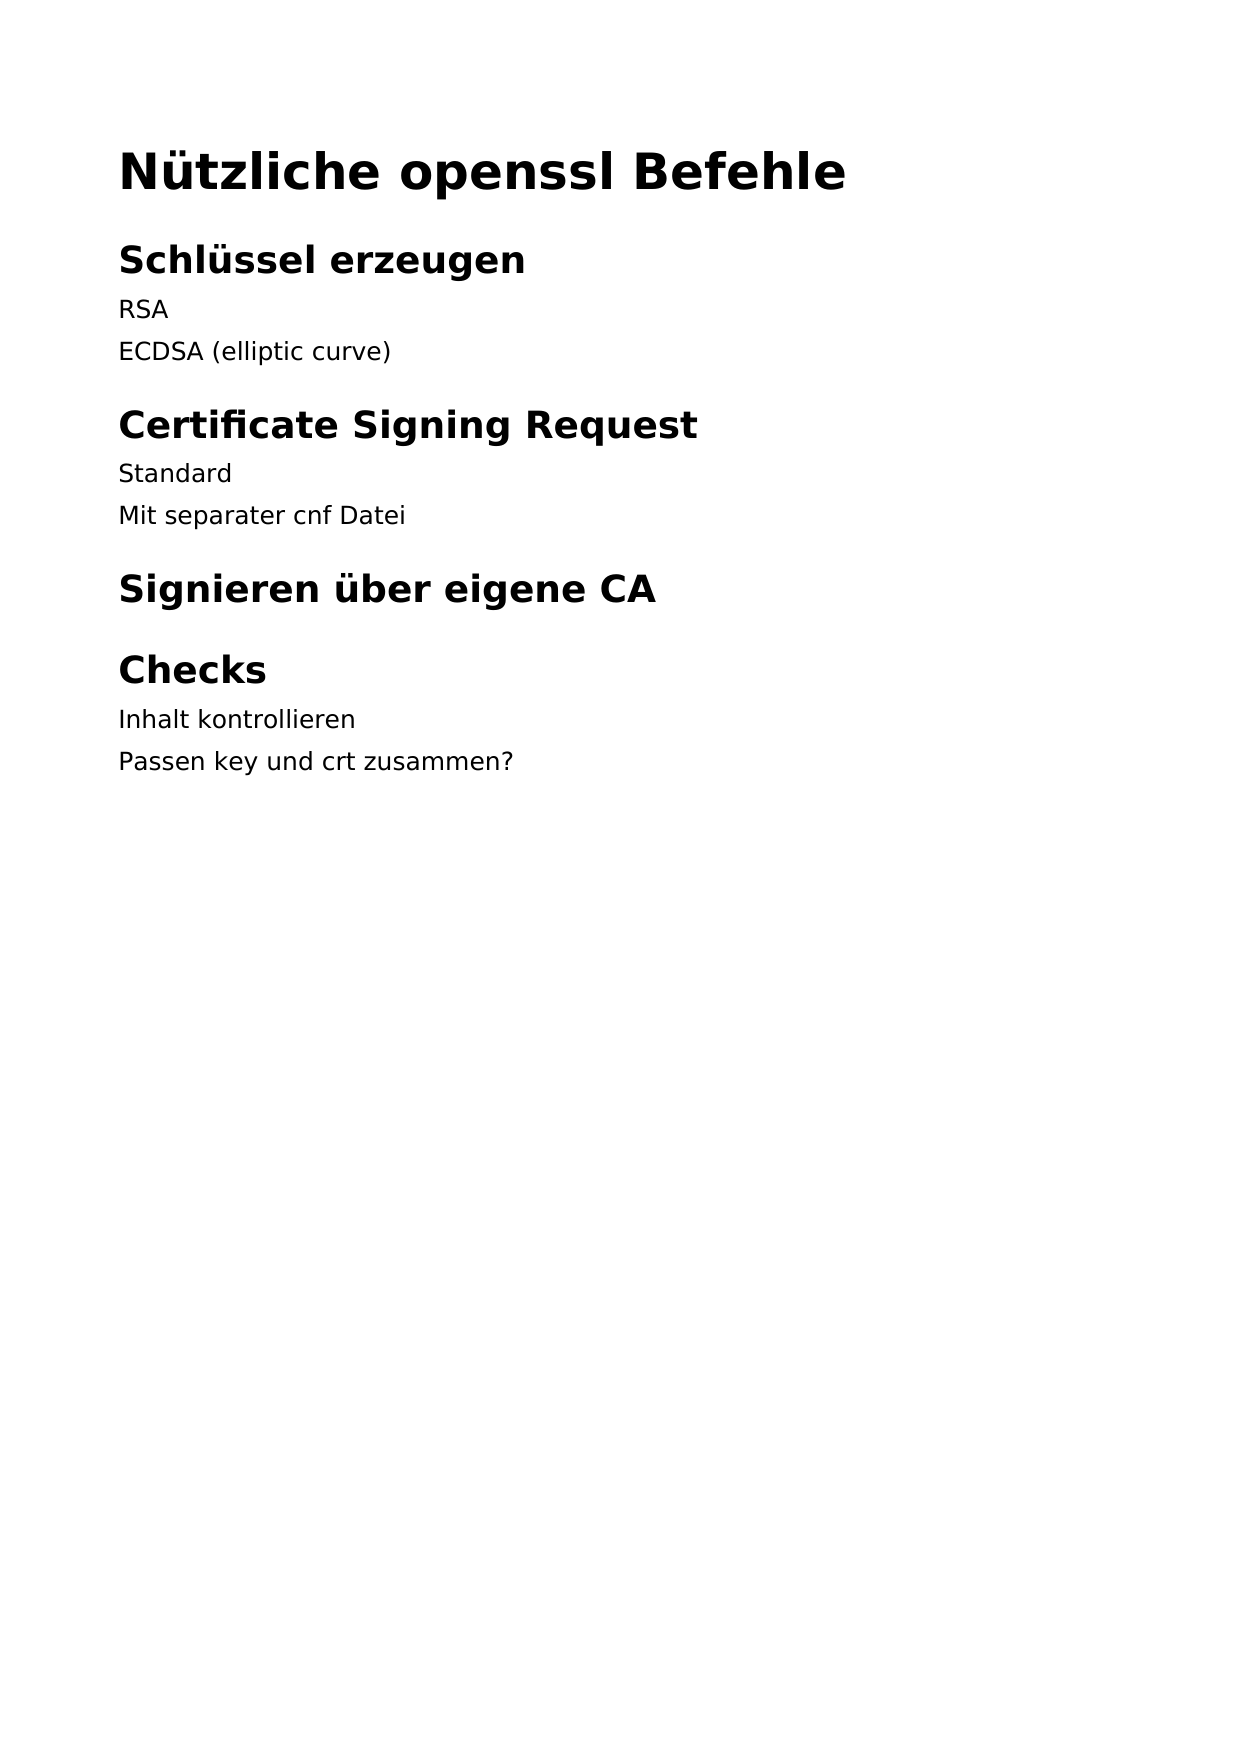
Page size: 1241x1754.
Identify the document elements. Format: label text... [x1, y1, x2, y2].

subtitle Schlüssel erzeugen [118, 239, 1122, 282]
text ECDSA (elliptic curve) [118, 337, 1122, 366]
subtitle Nützliche openssl Befehle [118, 143, 1122, 201]
subtitle Signieren über eigene CA [118, 568, 1122, 611]
text Standard [118, 459, 1122, 489]
subtitle Checks [118, 649, 1122, 693]
text Inhalt kontrollieren [118, 705, 1122, 734]
text Passen key und crt zusammen? [118, 747, 1122, 776]
subtitle Certificate Signing Request [118, 403, 1122, 447]
text Mit separater cnf Datei [118, 501, 1122, 530]
text RSA [118, 295, 1122, 324]
